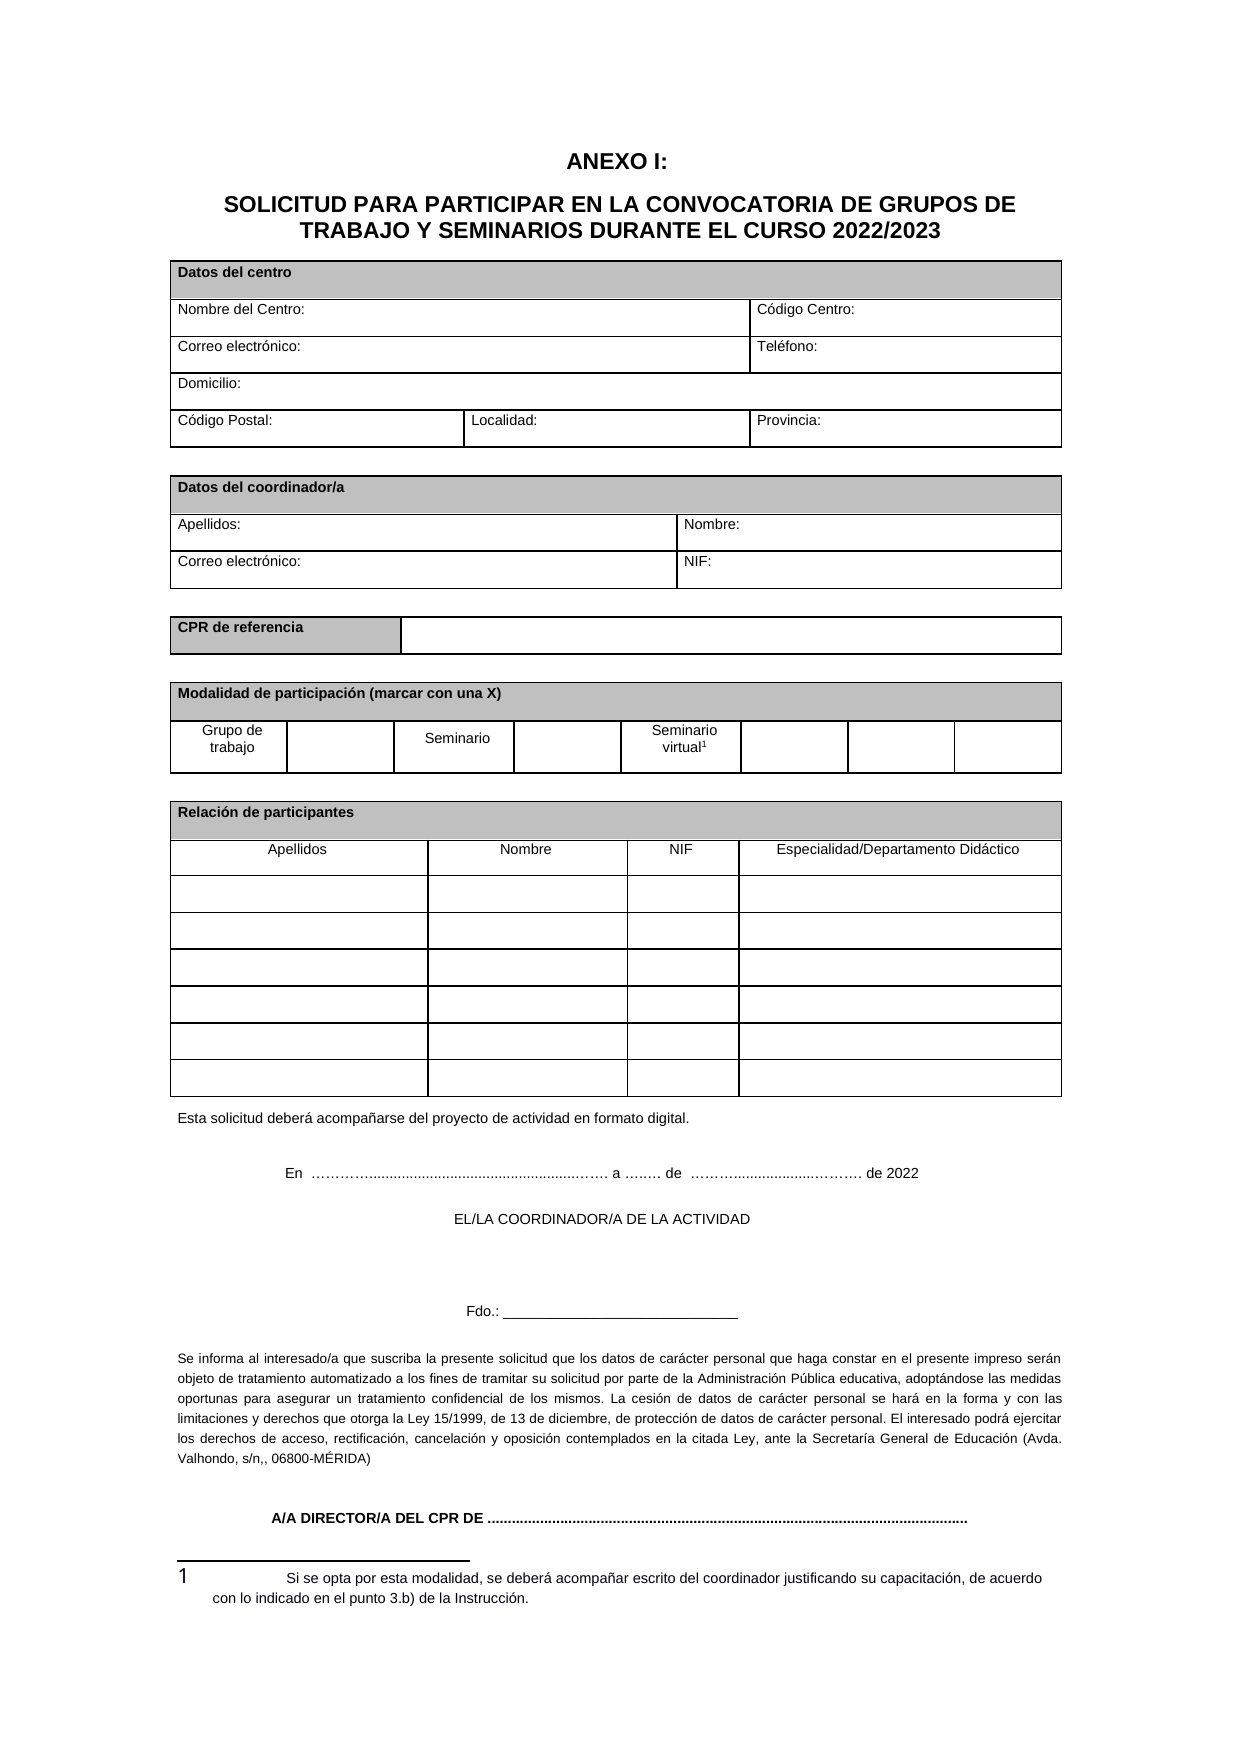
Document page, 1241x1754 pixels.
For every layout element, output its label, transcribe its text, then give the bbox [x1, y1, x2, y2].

table_cell [171, 876, 427, 911]
table_cell [628, 950, 738, 985]
table_cell [429, 987, 627, 1022]
table_header Relación de participantes [171, 802, 428, 839]
text En …………...................................................……. a …..… de ………....................………. de 2022 [165, 1153, 1039, 1182]
table_header [627, 802, 739, 839]
table_cell Apellidos [171, 841, 427, 874]
table_cell Grupo de trabajo [171, 722, 286, 772]
table_cell [628, 1060, 738, 1096]
table_header Modalidad de participación (marcar con una X) [171, 683, 1061, 720]
table_cell Localidad: [465, 411, 749, 446]
table_cell Apellidos: [171, 515, 676, 550]
table_cell [740, 987, 1061, 1022]
table_cell [628, 1024, 738, 1059]
table_cell Correo electrónico: [171, 552, 676, 587]
table_header [739, 802, 1061, 839]
table_cell [429, 950, 627, 985]
table_cell [628, 987, 738, 1022]
table_cell Nombre [429, 841, 627, 874]
table_cell Domicilio: [171, 374, 1061, 409]
table_cell Código Centro: [751, 300, 1061, 336]
table_cell [515, 722, 620, 772]
text Se informa al interesado/a que suscriba la presente solicitud que los datos de carácter personal que haga constar en el presente impreso serán objeto de tratamiento automatizado a los fines de tramitar su solicitud por parte de la Administración Pública educativa, adoptándose las medidas oportunas para asegurar un tratamiento confidencial de los mismos. La cesión de datos de carácter personal se hará en la forma y con las limitaciones y derechos que otorga la Ley 15/1999, de 13 de diciembre, de protección de datos de carácter personal. El interesado podrá ejercitar los derechos de acceso, rectificación, cancelación y oposición contemplados en la citada Ley, ante la Secretaría General de Educación (Avda. Valhondo, s/n,, 06800-MÉRIDA) [177, 1346, 1063, 1467]
table_cell Seminario virtual [622, 722, 740, 772]
table_header [428, 802, 627, 839]
table_cell [429, 1060, 627, 1096]
table_cell [628, 876, 738, 911]
table_cell [288, 722, 393, 772]
table_header Datos del coordinador/a [171, 477, 677, 513]
table_cell NIF [628, 841, 738, 874]
table_header [750, 262, 1061, 298]
table_cell [429, 913, 627, 948]
table_cell Especialidad/Departamento Didáctico [740, 841, 1061, 874]
text Esta solicitud deberá acompañarse del proyecto de actividad en formato digital. [177, 1097, 1039, 1126]
text EL/LA COORDINADOR/A DE LA ACTIVIDAD [165, 1199, 1039, 1228]
table_cell [740, 1060, 1061, 1096]
table_cell [849, 722, 954, 772]
table_cell [740, 950, 1061, 985]
table_header Datos del centro [171, 262, 464, 298]
table_cell Nombre: [678, 515, 1061, 550]
table_cell Código Postal: [171, 411, 463, 446]
table_cell [171, 987, 427, 1022]
table_cell [742, 722, 847, 772]
table_cell [628, 913, 738, 948]
table_cell [740, 1024, 1061, 1059]
table_cell Nombre del Centro: [171, 300, 749, 336]
table_cell [171, 950, 427, 985]
text A/A DIRECTOR/A DEL CPR DE ....................................................................................................................... [177, 1507, 1063, 1527]
table_cell [955, 722, 1061, 772]
table_cell [740, 876, 1061, 911]
table_cell [740, 913, 1061, 948]
table_cell Correo electrónico: [171, 337, 749, 372]
table_cell [171, 1024, 427, 1059]
text Fdo.: _____________________________ [165, 1290, 1039, 1319]
table_cell NIF: [678, 552, 1061, 587]
table_cell [171, 1060, 427, 1096]
table_cell Provincia: [751, 411, 1061, 446]
table_cell [171, 913, 427, 948]
table_header [677, 477, 1061, 513]
table_header [402, 618, 1061, 653]
table_cell [429, 1024, 627, 1059]
table_header CPR de referencia [171, 618, 400, 653]
table_cell Teléfono: [751, 337, 1061, 372]
table_header [464, 262, 750, 298]
table_cell [429, 876, 627, 911]
text ANEXO I: [177, 148, 1063, 174]
text SOLICITUD PARA PARTICIPAR EN LA CONVOCATORIA DE GRUPOS DE TRABAJO Y SEMINARIOS DURANTE EL CURSO 2022/2023 [177, 191, 1063, 243]
table_cell Seminario [395, 722, 513, 772]
